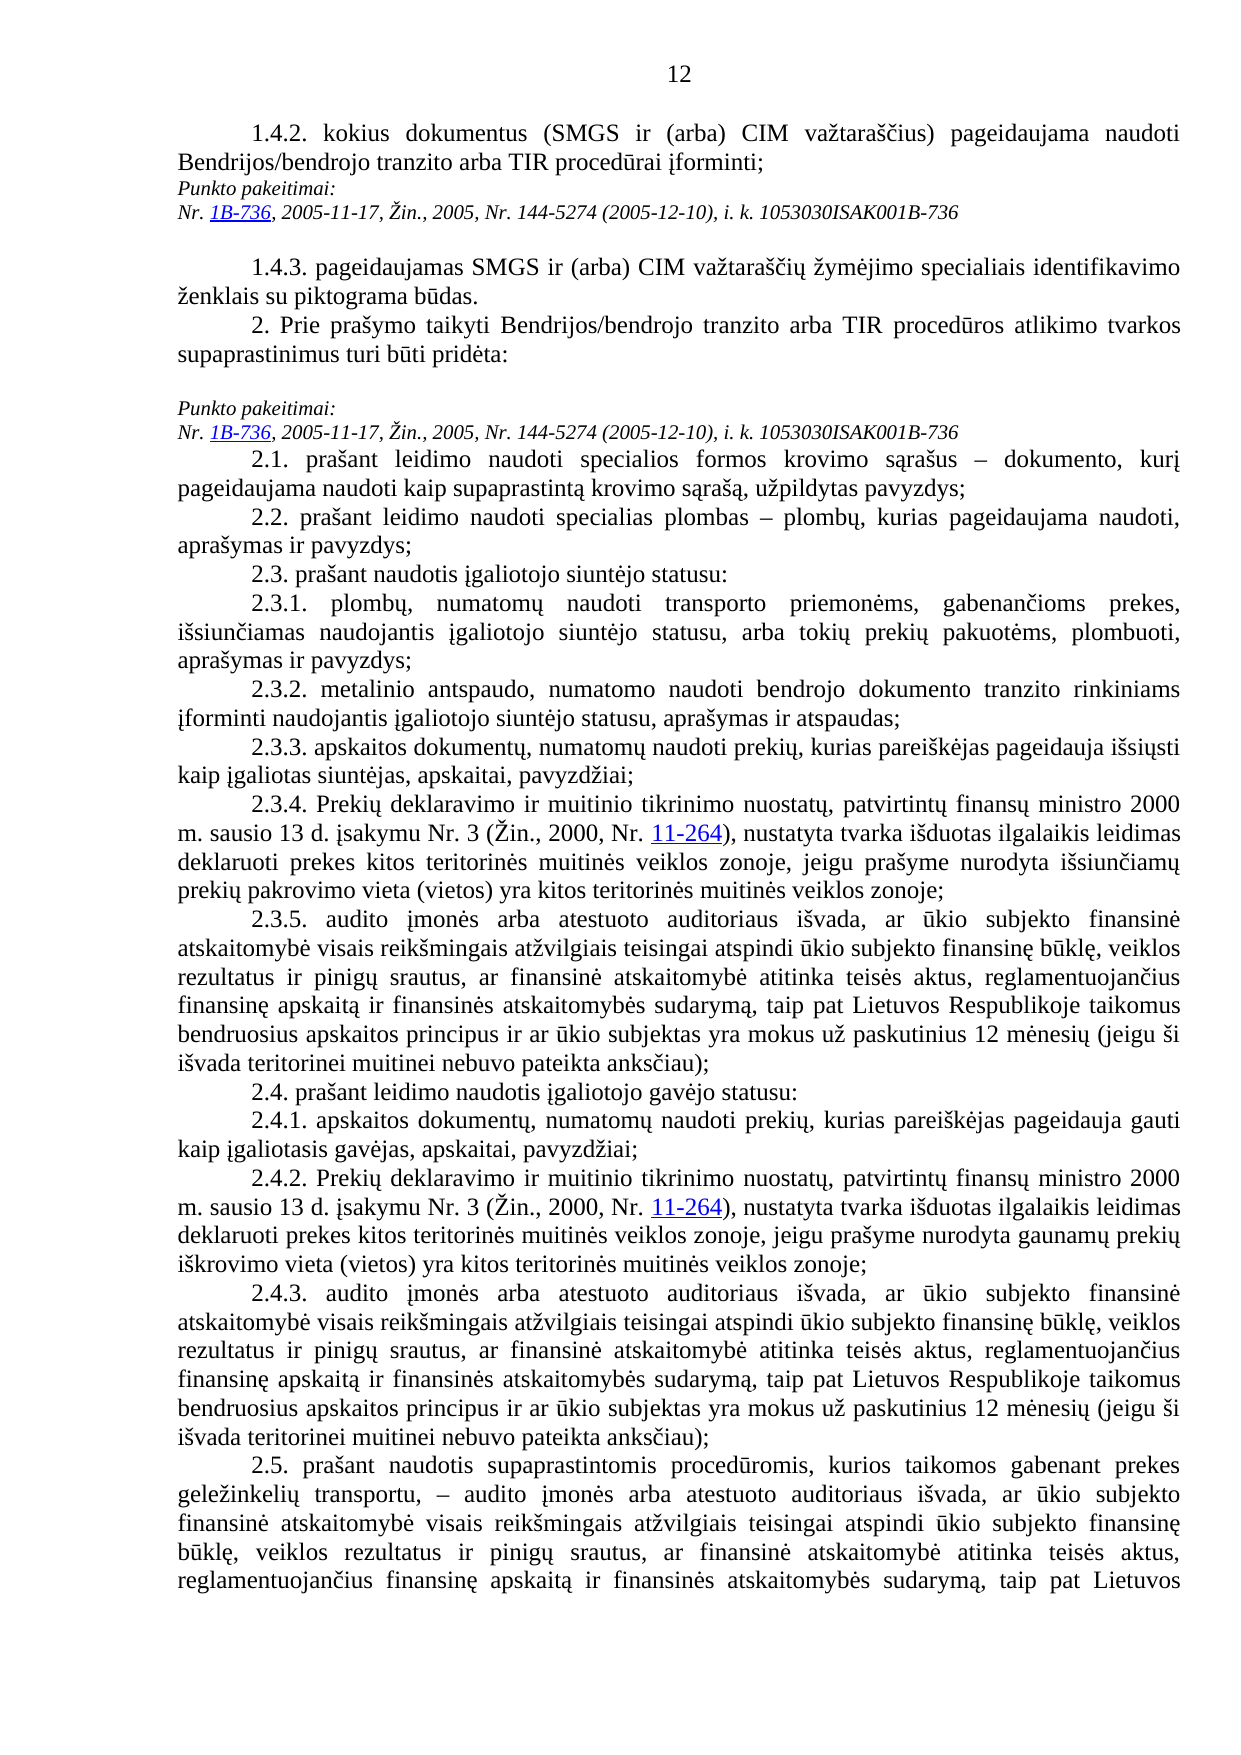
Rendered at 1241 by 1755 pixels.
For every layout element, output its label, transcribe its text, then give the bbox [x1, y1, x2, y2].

text 2.1. prašant leidimo naudoti specialios formos krovimo sąrašus – dokumento, kurį pageidaujama naudoti kaip supaprastintą krovimo sąrašą, užpildytas pavyzdys; [177, 444, 1181, 502]
text 2.3.1. plombų, numatomų naudoti transporto priemonėms, gabenančioms prekes, išsiunčiamas naudojantis įgaliotojo siuntėjo statusu, arba tokių prekių pakuotėms, plombuoti, aprašymas ir pavyzdys; [177, 588, 1181, 674]
text 2.2. prašant leidimo naudoti specialias plombas – plombų, kurias pageidaujama naudoti, aprašymas ir pavyzdys; [177, 502, 1181, 559]
text 2.3.2. metalinio antspaudo, numatomo naudoti bendrojo dokumento tranzito rinkiniams įforminti naudojantis įgaliotojo siuntėjo statusu, aprašymas ir atspaudas; [177, 674, 1181, 732]
text 2.3.3. apskaitos dokumentų, numatomų naudoti prekių, kurias pareiškėjas pageidauja išsiųsti kaip įgaliotas siuntėjas, apskaitai, pavyzdžiai; [177, 732, 1181, 789]
text 1.4.3. pageidaujamas SMGS ir (arba) CIM važtaraščių žymėjimo specialiais identifikavimo ženklais su piktograma būdas. [177, 252, 1181, 310]
text Nr. 1B-736, 2005-11-17, Žin., 2005, Nr. 144-5274 (2005-12-10), i. k. 1053030ISAK001B-736 [177, 200, 1181, 224]
text 1.4.2. kokius dokumentus (SMGS ir (arba) CIM važtaraščius) pageidaujama naudoti Bendrijos/bendrojo tranzito arba TIR procedūrai įforminti; [177, 118, 1181, 176]
text 2.3.4. Prekių deklaravimo ir muitinio tikrinimo nuostatų, patvirtintų finansų ministro 2000 m. sausio 13 d. įsakymu Nr. 3 (Žin., 2000, Nr. 11-264), nustatyta tvarka išduotas ilgalaikis leidimas deklaruoti prekes kitos teritorinės muitinės veiklos zonoje, jeigu prašyme nurodyta išsiunčiamų prekių pakrovimo vieta (vietos) yra kitos teritorinės muitinės veiklos zonoje; [177, 789, 1181, 904]
text 2.5. prašant naudotis supaprastintomis procedūromis, kurios taikomos gabenant prekes geležinkelių transportu, – audito įmonės arba atestuoto auditoriaus išvada, ar ūkio subjekto finansinė atskaitomybė visais reikšmingais atžvilgiais teisingai atspindi ūkio subjekto finansinę būklę, veiklos rezultatus ir pinigų srautus, ar finansinė atskaitomybė atitinka teisės aktus, reglamentuojančius finansinę apskaitą ir finansinės atskaitomybės sudarymą, taip pat Lietuvos [177, 1451, 1181, 1594]
text 2.4.2. Prekių deklaravimo ir muitinio tikrinimo nuostatų, patvirtintų finansų ministro 2000 m. sausio 13 d. įsakymu Nr. 3 (Žin., 2000, Nr. 11-264), nustatyta tvarka išduotas ilgalaikis leidimas deklaruoti prekes kitos teritorinės muitinės veiklos zonoje, jeigu prašyme nurodyta gaunamų prekių iškrovimo vieta (vietos) yra kitos teritorinės muitinės veiklos zonoje; [177, 1163, 1181, 1278]
text 2.3. prašant naudotis įgaliotojo siuntėjo statusu: [177, 559, 1181, 588]
text 2.4.1. apskaitos dokumentų, numatomų naudoti prekių, kurias pareiškėjas pageidauja gauti kaip įgaliotasis gavėjas, apskaitai, pavyzdžiai; [177, 1106, 1181, 1163]
text 2. Prie prašymo taikyti Bendrijos/bendrojo tranzito arba TIR procedūros atlikimo tvarkos supaprastinimus turi būti pridėta: [177, 310, 1181, 367]
text Punkto pakeitimai: [177, 176, 1181, 200]
text Nr. 1B-736, 2005-11-17, Žin., 2005, Nr. 144-5274 (2005-12-10), i. k. 1053030ISAK001B-736 [177, 420, 1181, 444]
text Punkto pakeitimai: [177, 396, 1181, 420]
text 2.4. prašant leidimo naudotis įgaliotojo gavėjo statusu: [177, 1077, 1181, 1106]
text 2.3.5. audito įmonės arba atestuoto auditoriaus išvada, ar ūkio subjekto finansinė atskaitomybė visais reikšmingais atžvilgiais teisingai atspindi ūkio subjekto finansinę būklę, veiklos rezultatus ir pinigų srautus, ar finansinė atskaitomybė atitinka teisės aktus, reglamentuojančius finansinę apskaitą ir finansinės atskaitomybės sudarymą, taip pat Lietuvos Respublikoje taikomus bendruosius apskaitos principus ir ar ūkio subjektas yra mokus už paskutinius 12 mėnesių (jeigu ši išvada teritorinei muitinei nebuvo pateikta anksčiau); [177, 904, 1181, 1077]
text 2.4.3. audito įmonės arba atestuoto auditoriaus išvada, ar ūkio subjekto finansinė atskaitomybė visais reikšmingais atžvilgiais teisingai atspindi ūkio subjekto finansinę būklę, veiklos rezultatus ir pinigų srautus, ar finansinė atskaitomybė atitinka teisės aktus, reglamentuojančius finansinę apskaitą ir finansinės atskaitomybės sudarymą, taip pat Lietuvos Respublikoje taikomus bendruosius apskaitos principus ir ar ūkio subjektas yra mokus už paskutinius 12 mėnesių (jeigu ši išvada teritorinei muitinei nebuvo pateikta anksčiau); [177, 1278, 1181, 1451]
